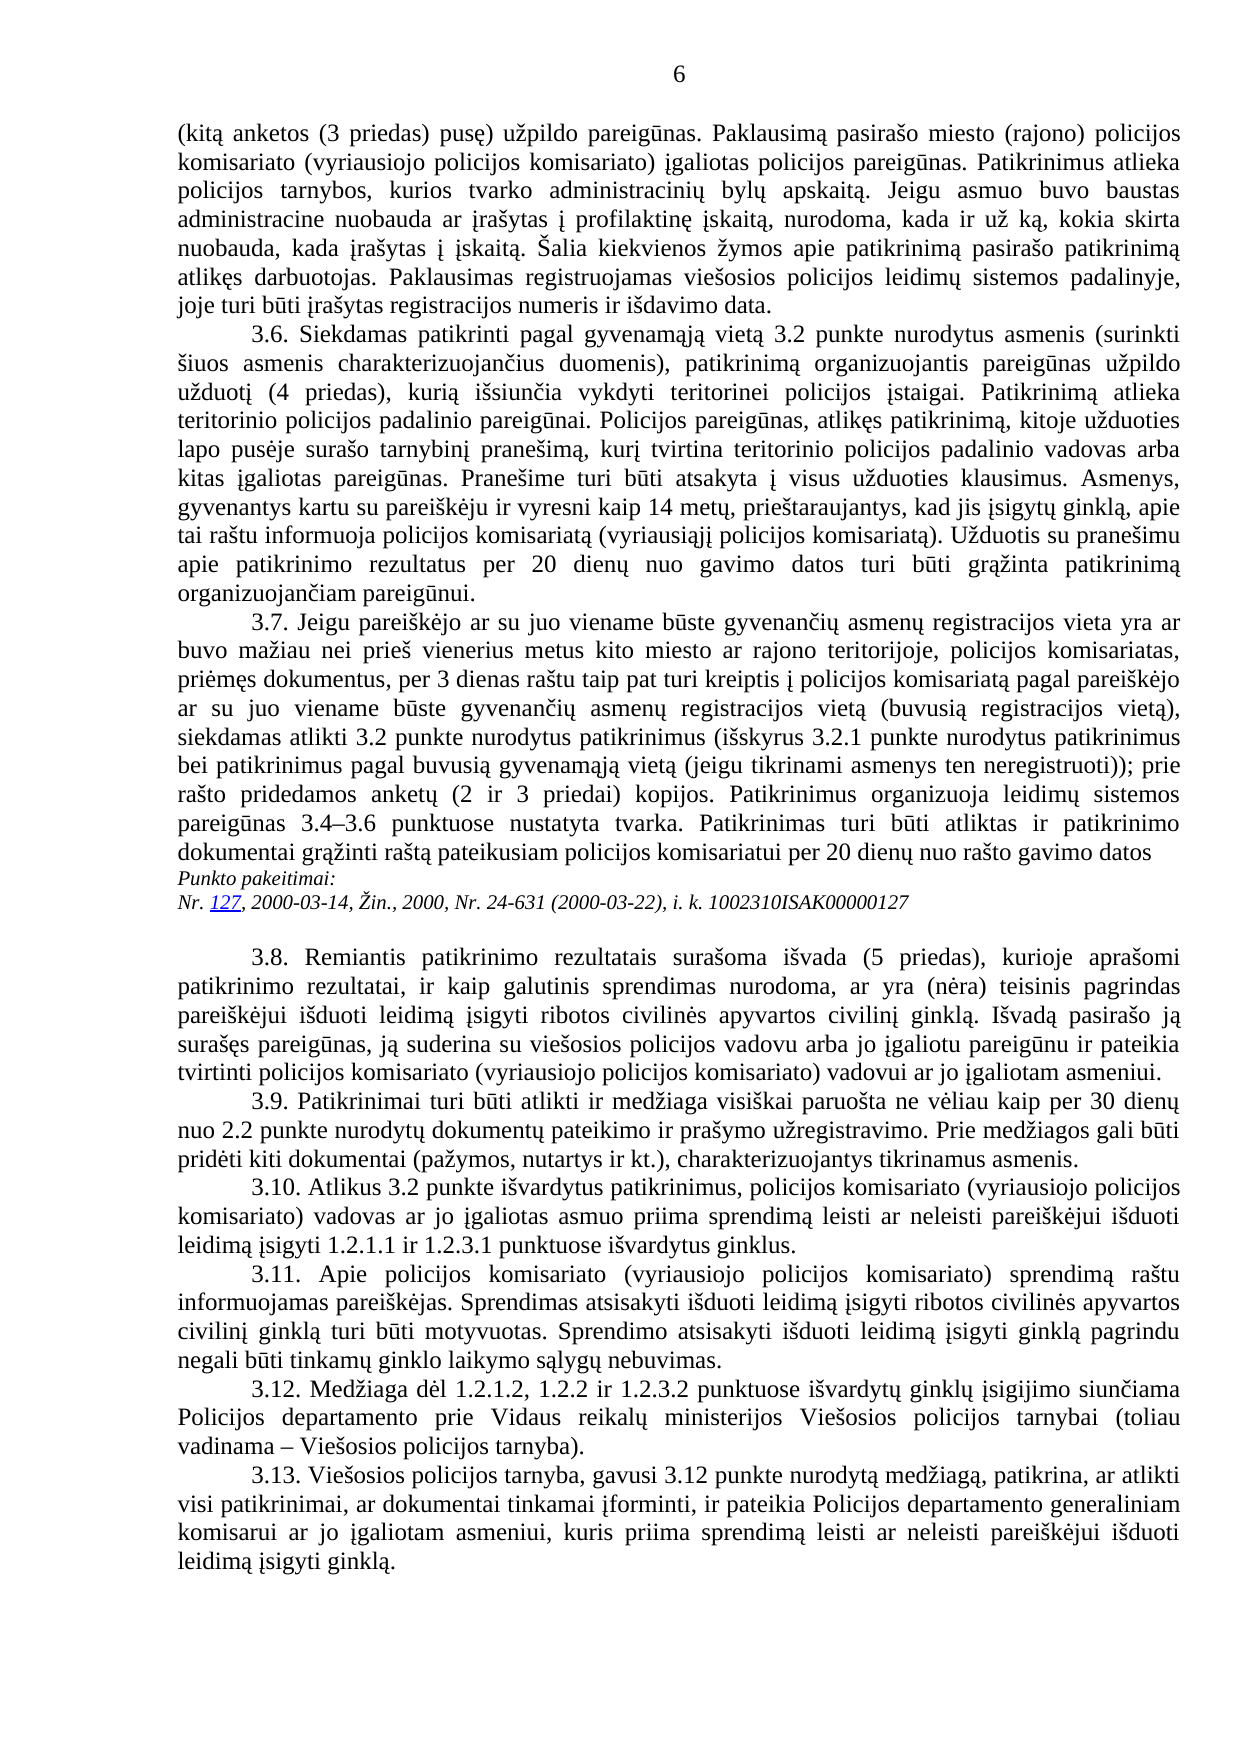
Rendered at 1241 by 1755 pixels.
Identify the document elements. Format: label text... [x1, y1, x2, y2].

text Punkto pakeitimai: [177, 866, 1181, 890]
text 3.7. Jeigu pareiškėjo ar su juo viename būste gyvenančių asmenų registracijos vieta yra ar buvo mažiau nei prieš vienerius metus kito miesto ar rajono teritorijoje, policijos komisariatas, priėmęs dokumentus, per 3 dienas raštu taip pat turi kreiptis į policijos komisariatą pagal pareiškėjo ar su juo viename būste gyvenančių asmenų registracijos vietą (buvusią registracijos vietą), siekdamas atlikti 3.2 punkte nurodytus patikrinimus (išskyrus 3.2.1 punkte nurodytus patikrinimus bei patikrinimus pagal buvusią gyvenamąją vietą (jeigu tikrinami asmenys ten neregistruoti)); prie rašto pridedamos anketų (2 ir 3 priedai) kopijos. Patikrinimus organizuoja leidimų sistemos pareigūnas 3.4–3.6 punktuose nustatyta tvarka. Patikrinimas turi būti atliktas ir patikrinimo dokumentai grąžinti raštą pateikusiam policijos komisariatui per 20 dienų nuo rašto gavimo datos [177, 607, 1181, 866]
text 3.6. Siekdamas patikrinti pagal gyvenamąją vietą 3.2 punkte nurodytus asmenis (surinkti šiuos asmenis charakterizuojančius duomenis), patikrinimą organizuojantis pareigūnas užpildo užduotį (4 priedas), kurią išsiunčia vykdyti teritorinei policijos įstaigai. Patikrinimą atlieka teritorinio policijos padalinio pareigūnai. Policijos pareigūnas, atlikęs patikrinimą, kitoje užduoties lapo pusėje surašo tarnybinį pranešimą, kurį tvirtina teritorinio policijos padalinio vadovas arba kitas įgaliotas pareigūnas. Pranešime turi būti atsakyta į visus užduoties klausimus. Asmenys, gyvenantys kartu su pareiškėju ir vyresni kaip 14 metų, prieštaraujantys, kad jis įsigytų ginklą, apie tai raštu informuoja policijos komisariatą (vyriausiąjį policijos komisariatą). Užduotis su pranešimu apie patikrinimo rezultatus per 20 dienų nuo gavimo datos turi būti grąžinta patikrinimą organizuojančiam pareigūnui. [177, 319, 1181, 607]
text 3.13. Viešosios policijos tarnyba, gavusi 3.12 punkte nurodytą medžiagą, patikrina, ar atlikti visi patikrinimai, ar dokumentai tinkamai įforminti, ir pateikia Policijos departamento generaliniam komisarui ar jo įgaliotam asmeniui, kuris priima sprendimą leisti ar neleisti pareiškėjui išduoti leidimą įsigyti ginklą. [177, 1460, 1181, 1575]
text 3.10. Atlikus 3.2 punkte išvardytus patikrinimus, policijos komisariato (vyriausiojo policijos komisariato) vadovas ar jo įgaliotas asmuo priima sprendimą leisti ar neleisti pareiškėjui išduoti leidimą įsigyti 1.2.1.1 ir 1.2.3.1 punktuose išvardytus ginklus. [177, 1172, 1181, 1259]
text 3.12. Medžiaga dėl 1.2.1.2, 1.2.2 ir 1.2.3.2 punktuose išvardytų ginklų įsigijimo siunčiama Policijos departamento prie Vidaus reikalų ministerijos Viešosios policijos tarnybai (toliau vadinama – Viešosios policijos tarnyba). [177, 1374, 1181, 1460]
text Nr. 127, 2000-03-14, Žin., 2000, Nr. 24-631 (2000-03-22), i. k. 1002310ISAK00000127 [177, 890, 1181, 914]
text 3.9. Patikrinimai turi būti atlikti ir medžiaga visiškai paruošta ne vėliau kaip per 30 dienų nuo 2.2 punkte nurodytų dokumentų pateikimo ir prašymo užregistravimo. Prie medžiagos gali būti pridėti kiti dokumentai (pažymos, nutartys ir kt.), charakterizuojantys tikrinamus asmenis. [177, 1086, 1181, 1172]
text 3.11. Apie policijos komisariato (vyriausiojo policijos komisariato) sprendimą raštu informuojamas pareiškėjas. Sprendimas atsisakyti išduoti leidimą įsigyti ribotos civilinės apyvartos civilinį ginklą turi būti motyvuotas. Sprendimo atsisakyti išduoti leidimą įsigyti ginklą pagrindu negali būti tinkamų ginklo laikymo sąlygų nebuvimas. [177, 1259, 1181, 1374]
text (kitą anketos (3 priedas) pusę) užpildo pareigūnas. Paklausimą pasirašo miesto (rajono) policijos komisariato (vyriausiojo policijos komisariato) įgaliotas policijos pareigūnas. Patikrinimus atlieka policijos tarnybos, kurios tvarko administracinių bylų apskaitą. Jeigu asmuo buvo baustas administracine nuobauda ar įrašytas į profilaktinę įskaitą, nurodoma, kada ir už ką, kokia skirta nuobauda, kada įrašytas į įskaitą. Šalia kiekvienos žymos apie patikrinimą pasirašo patikrinimą atlikęs darbuotojas. Paklausimas registruojamas viešosios policijos leidimų sistemos padalinyje, joje turi būti įrašytas registracijos numeris ir išdavimo data. [177, 118, 1181, 319]
text 3.8. Remiantis patikrinimo rezultatais surašoma išvada (5 priedas), kurioje aprašomi patikrinimo rezultatai, ir kaip galutinis sprendimas nurodoma, ar yra (nėra) teisinis pagrindas pareiškėjui išduoti leidimą įsigyti ribotos civilinės apyvartos civilinį ginklą. Išvadą pasirašo ją surašęs pareigūnas, ją suderina su viešosios policijos vadovu arba jo įgaliotu pareigūnu ir pateikia tvirtinti policijos komisariato (vyriausiojo policijos komisariato) vadovui ar jo įgaliotam asmeniui. [177, 942, 1181, 1086]
